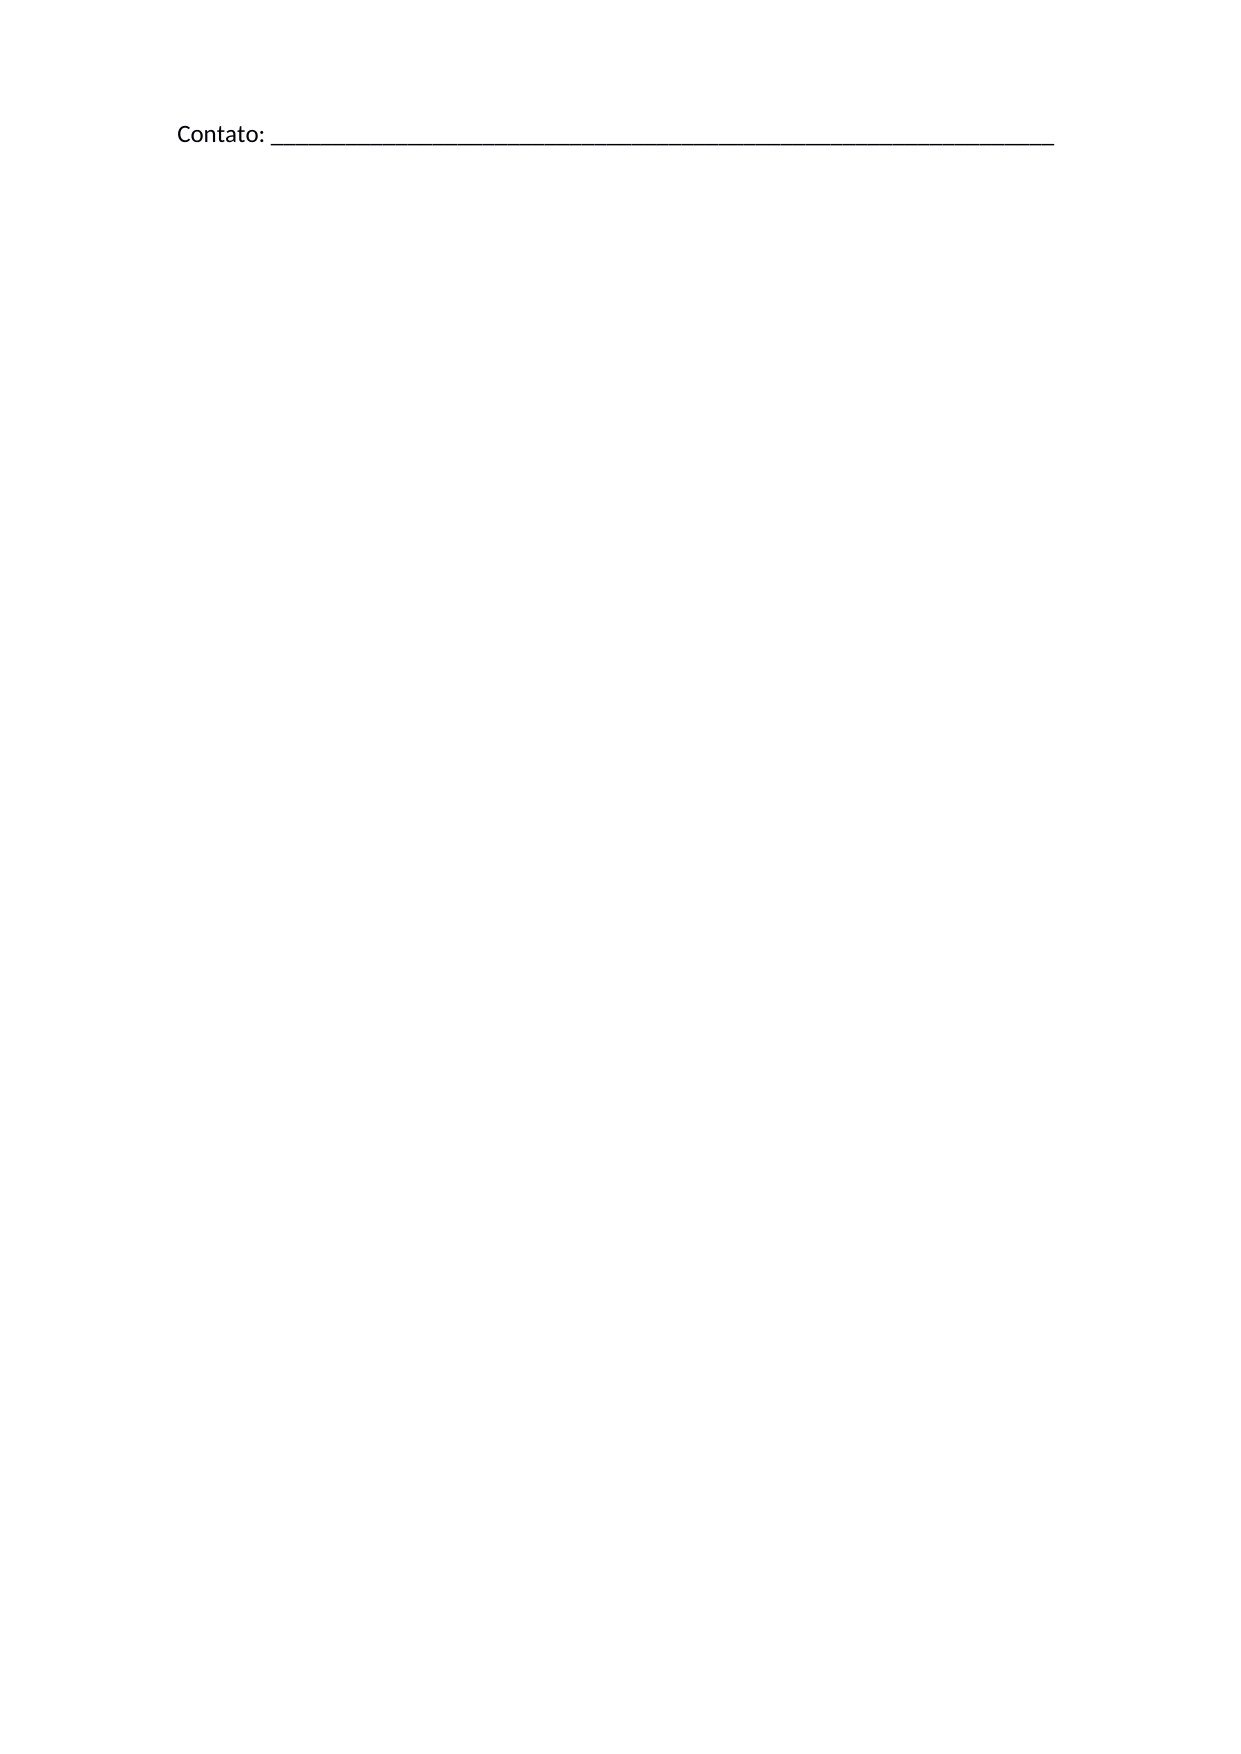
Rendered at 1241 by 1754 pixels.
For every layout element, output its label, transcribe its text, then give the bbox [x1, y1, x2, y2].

text Contato: _______________________________________________________________ [177, 118, 1122, 149]
